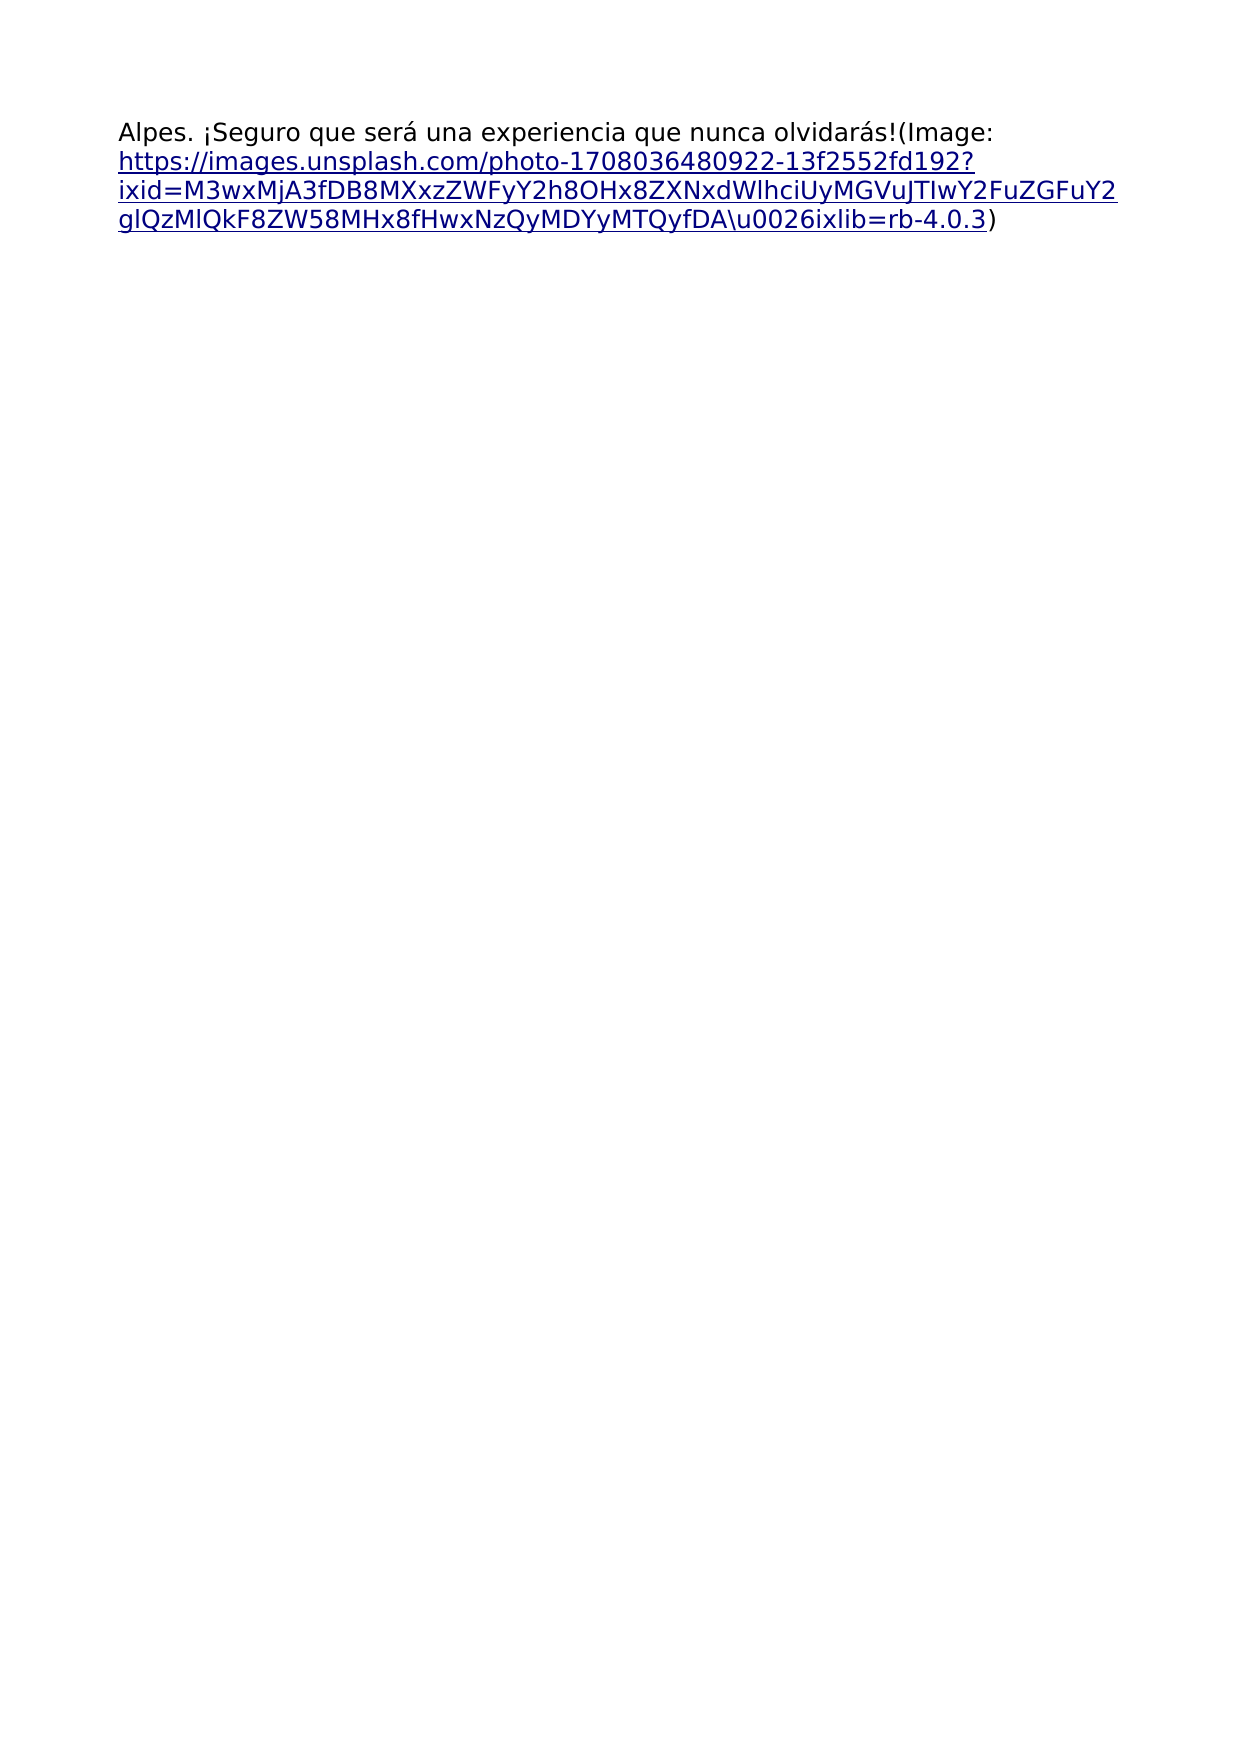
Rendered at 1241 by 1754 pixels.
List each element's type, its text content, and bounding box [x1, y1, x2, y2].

text Alpes. ¡Seguro que será una experiencia que nunca olvidarás!(Image: https://images.unsplash.com/photo-1708036480922-13f2552fd192?ixid=M3wxMjA3fDB8MXxzZWFyY2h8OHx8ZXNxdWlhciUyMGVuJTIwY2FuZGFuY2glQzMlQkF8ZW58MHx8fHwxNzQyMDYyMTQyfDA\u0026ixlib=rb-4.0.3) [118, 118, 1122, 235]
